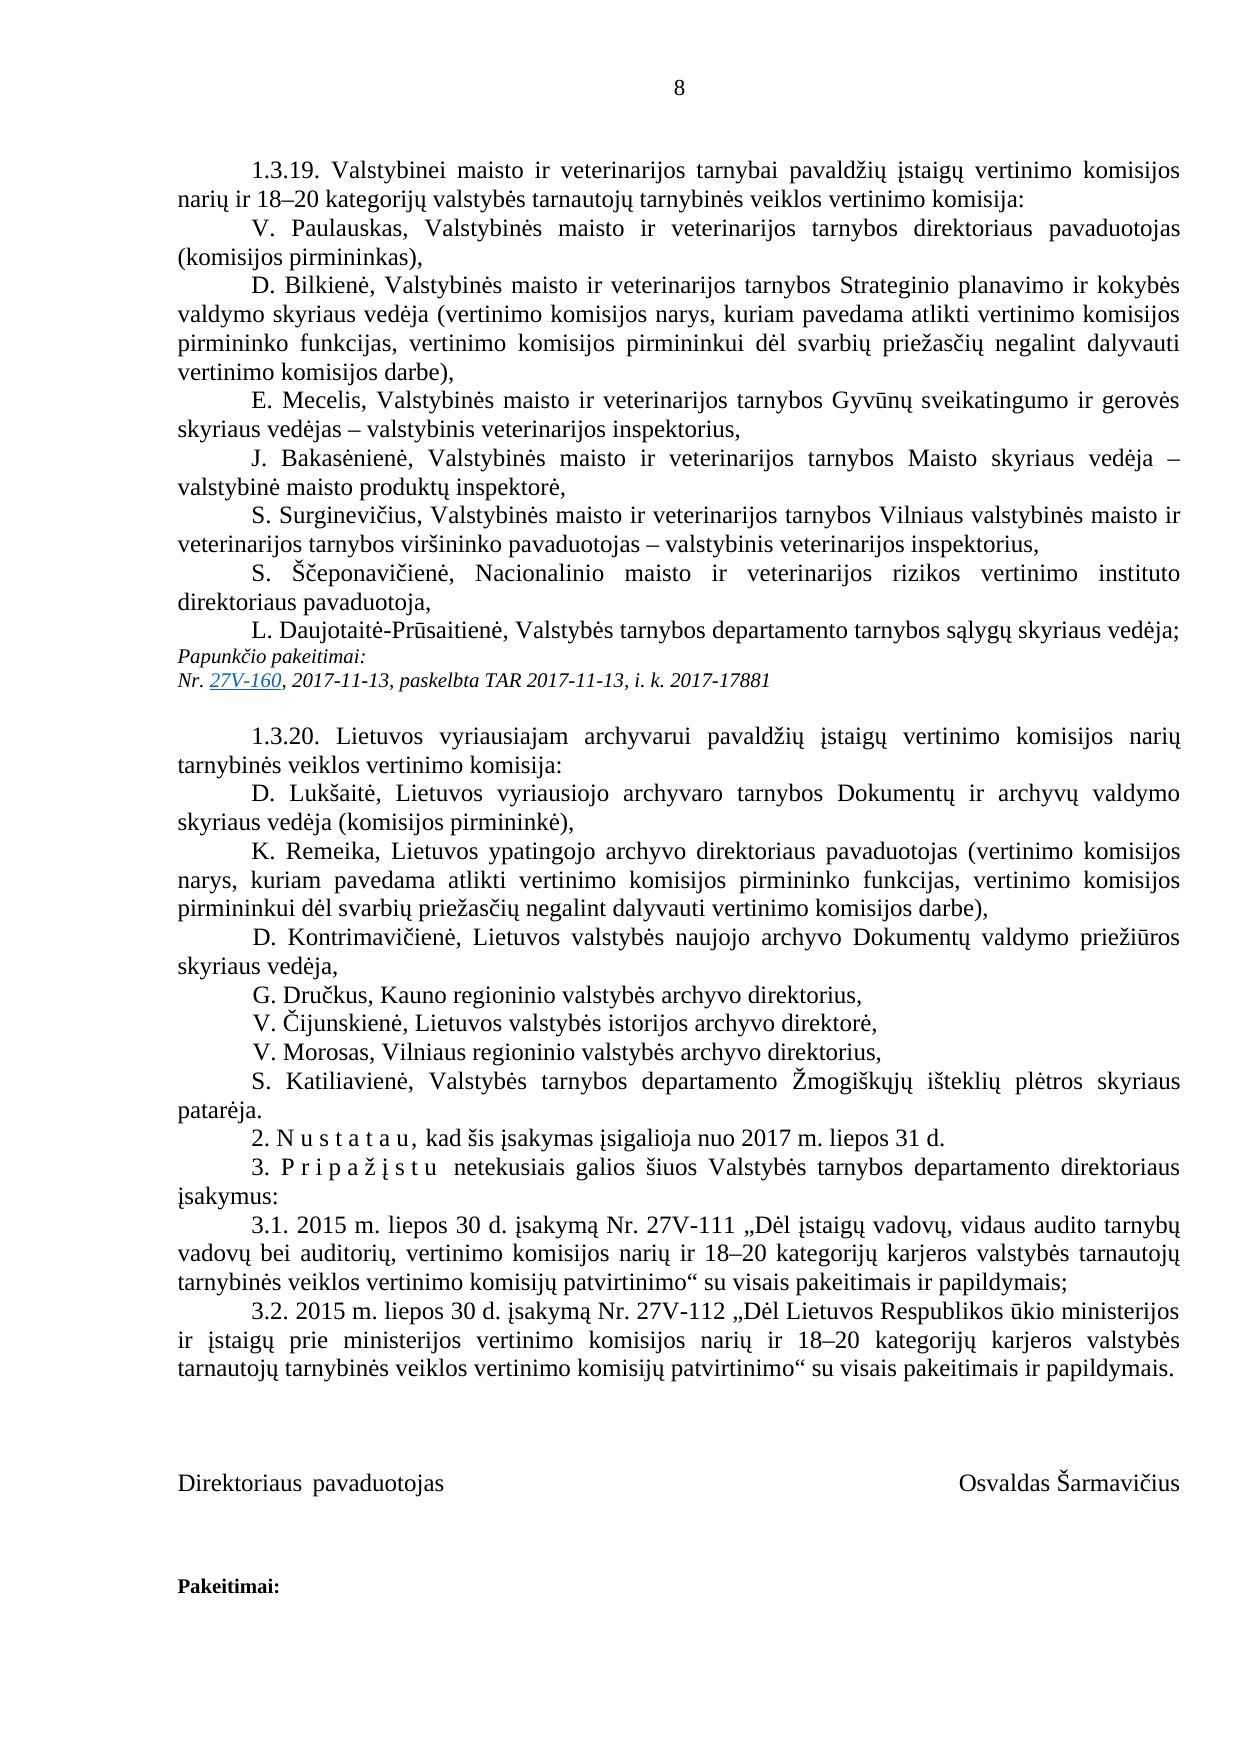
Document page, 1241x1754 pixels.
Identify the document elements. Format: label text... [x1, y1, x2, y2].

text J. Bakasėnienė, Valstybinės maisto ir veterinarijos tarnybos Maisto skyriaus vedėja – valstybinė maisto produktų inspektorė, [177, 443, 1181, 500]
text 1.3.20. Lietuvos vyriausiajam archyvarui pavaldžių įstaigų vertinimo komisijos narių tarnybinės veiklos vertinimo komisija: [177, 721, 1181, 778]
text E. Mecelis, Valstybinės maisto ir veterinarijos tarnybos Gyvūnų sveikatingumo ir gerovės skyriaus vedėjas – valstybinis veterinarijos inspektorius, [177, 385, 1181, 443]
text 2. Nustatau, kad šis įsakymas įsigalioja nuo 2017 m. liepos 31 d. [177, 1123, 1181, 1152]
text G. Dručkus, Kauno regioninio valstybės archyvo direktorius, [177, 980, 1181, 1008]
text V. Paulauskas, Valstybinės maisto ir veterinarijos tarnybos direktoriaus pavaduotojas (komisijos pirmininkas), [177, 213, 1181, 270]
text 1.3.19. Valstybinei maisto ir veterinarijos tarnybai pavaldžių įstaigų vertinimo komisijos narių ir 18–20 kategorijų valstybės tarnautojų tarnybinės veiklos vertinimo komisija: [177, 155, 1181, 213]
text 3.2. 2015 m. liepos 30 d. įsakymą Nr. 27V-112 „Dėl Lietuvos Respublikos ūkio ministerijos ir įstaigų prie ministerijos vertinimo komisijos narių ir 18–20 kategorijų karjeros valstybės tarnautojų tarnybinės veiklos vertinimo komisijų patvirtinimo“ su visais pakeitimais ir papildymais. [177, 1296, 1181, 1382]
text S. Ščeponavičienė, Nacionalinio maisto ir veterinarijos rizikos vertinimo instituto direktoriaus pavaduotoja, [177, 558, 1181, 615]
text D. Bilkienė, Valstybinės maisto ir veterinarijos tarnybos Strateginio planavimo ir kokybės valdymo skyriaus vedėja (vertinimo komisijos narys, kuriam pavedama atlikti vertinimo komisijos pirmininko funkcijas, vertinimo komisijos pirmininkui dėl svarbių priežasčių negalint dalyvauti vertinimo komisijos darbe), [177, 270, 1181, 385]
text Papunkčio pakeitimai: [177, 644, 1181, 668]
text V. Čijunskienė, Lietuvos valstybės istorijos archyvo direktorė, [177, 1008, 1181, 1037]
text L. Daujotaitė-Prūsaitienė, Valstybės tarnybos departamento tarnybos sąlygų skyriaus vedėja; [177, 615, 1181, 644]
text Pakeitimai: [177, 1574, 1181, 1598]
text S. Surginevičius, Valstybinės maisto ir veterinarijos tarnybos Vilniaus valstybinės maisto ir veterinarijos tarnybos viršininko pavaduotojas – valstybinis veterinarijos inspektorius, [177, 500, 1181, 558]
text 3.1. 2015 m. liepos 30 d. įsakymą Nr. 27V-111 „Dėl įstaigų vadovų, vidaus audito tarnybų vadovų bei auditorių, vertinimo komisijos narių ir 18–20 kategorijų karjeros valstybės tarnautojų tarnybinės veiklos vertinimo komisijų patvirtinimo“ su visais pakeitimais ir papildymais; [177, 1210, 1181, 1296]
text D. Kontrimavičienė, Lietuvos valstybės naujojo archyvo Dokumentų valdymo priežiūros skyriaus vedėja, [177, 922, 1181, 980]
text V. Morosas, Vilniaus regioninio valstybės archyvo direktorius, [177, 1037, 1181, 1066]
text 3. Pripažįstu netekusiais galios šiuos Valstybės tarnybos departamento direktoriaus įsakymus: [177, 1152, 1181, 1210]
text D. Lukšaitė, Lietuvos vyriausiojo archyvaro tarnybos Dokumentų ir archyvų valdymo skyriaus vedėja (komisijos pirmininkė), [177, 778, 1181, 836]
text Nr. 27V-160, 2017-11-13, paskelbta TAR 2017-11-13, i. k. 2017-17881 [177, 668, 1181, 692]
text Direktoriaus pavaduotojas Osvaldas Šarmavičius [177, 1468, 1181, 1497]
text S. Katiliavienė, Valstybės tarnybos departamento Žmogiškųjų išteklių plėtros skyriaus patarėja. [177, 1066, 1181, 1123]
text K. Remeika, Lietuvos ypatingojo archyvo direktoriaus pavaduotojas (vertinimo komisijos narys, kuriam pavedama atlikti vertinimo komisijos pirmininko funkcijas, vertinimo komisijos pirmininkui dėl svarbių priežasčių negalint dalyvauti vertinimo komisijos darbe), [177, 836, 1181, 922]
